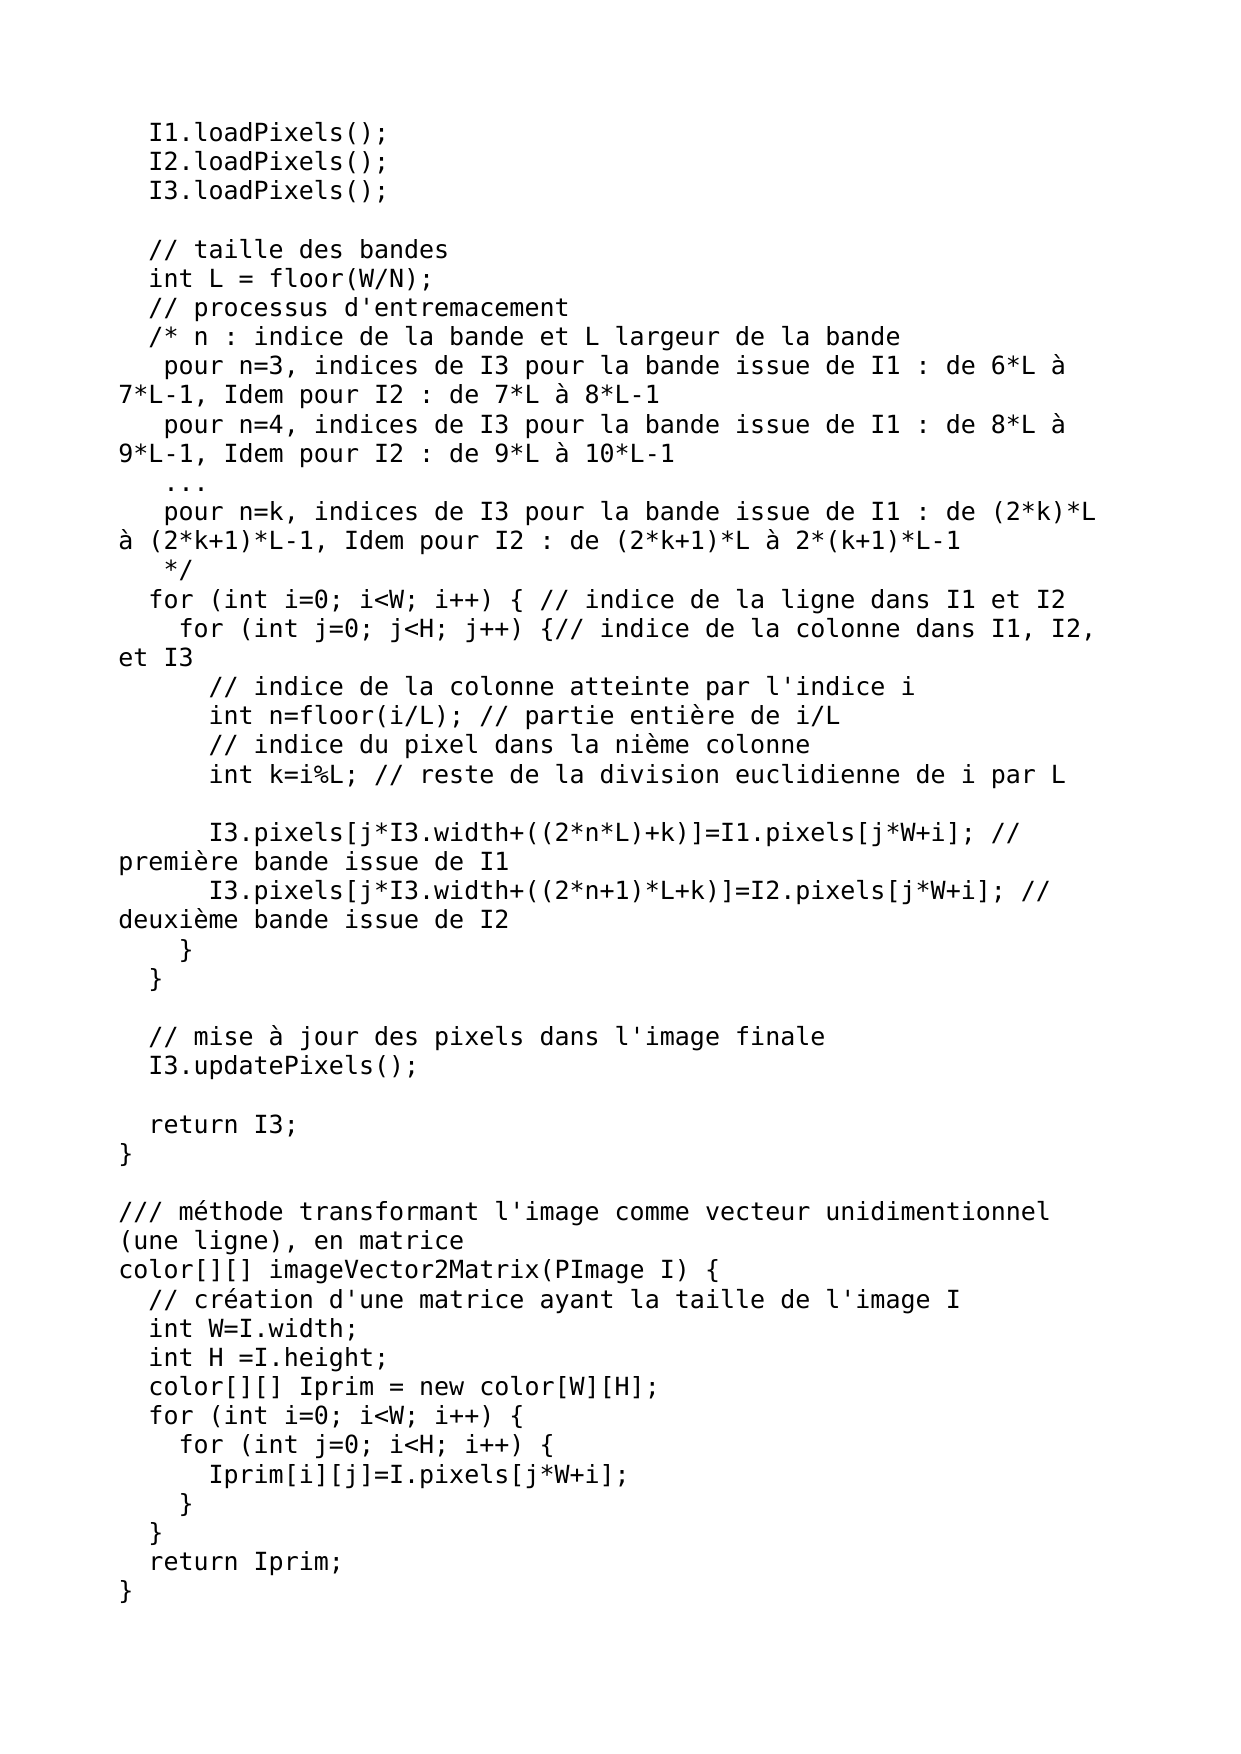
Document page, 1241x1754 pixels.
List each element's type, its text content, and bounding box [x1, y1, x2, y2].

text I1.loadPixels(); I2.loadPixels(); I3.loadPixels(); // taille des bandes int L = floor(W/N); // processus d'entremacement /* n : indice de la bande et L largeur de la bande pour n=3, indices de I3 pour la bande issue de I1 : de 6*L à 7*L-1, Idem pour I2 : de 7*L à 8*L-1 pour n=4, indices de I3 pour la bande issue de I1 : de 8*L à 9*L-1, Idem pour I2 : de 9*L à 10*L-1 ... pour n=k, indices de I3 pour la bande issue de I1 : de (2*k)*L à (2*k+1)*L-1, Idem pour I2 : de (2*k+1)*L à 2*(k+1)*L-1 */ for (int i=0; i<W; i++) { // indice de la ligne dans I1 et I2 for (int j=0; j<H; j++) {// indice de la colonne dans I1, I2, et I3 // indice de la colonne atteinte par l'indice i int n=floor(i/L); // partie entière de i/L // indice du pixel dans la nième colonne int k=i%L; // reste de la division euclidienne de i par L I3.pixels[j*I3.width+((2*n*L)+k)]=I1.pixels[j*W+i]; // première bande issue de I1 I3.pixels[j*I3.width+((2*n+1)*L+k)]=I2.pixels[j*W+i]; // deuxième bande issue de I2 } } // mise à jour des pixels dans l'image finale I3.updatePixels(); return I3; } /// méthode transformant l'image comme vecteur unidimentionnel (une ligne), en matrice color[][] imageVector2Matrix(PImage I) { // création d'une matrice ayant la taille de l'image I int W=I.width; int H =I.height; color[][] Iprim = new color[W][H]; for (int i=0; i<W; i++) { for (int j=0; i<H; i++) { Iprim[i][j]=I.pixels[j*W+i]; } } return Iprim; } [118, 118, 1122, 1635]
